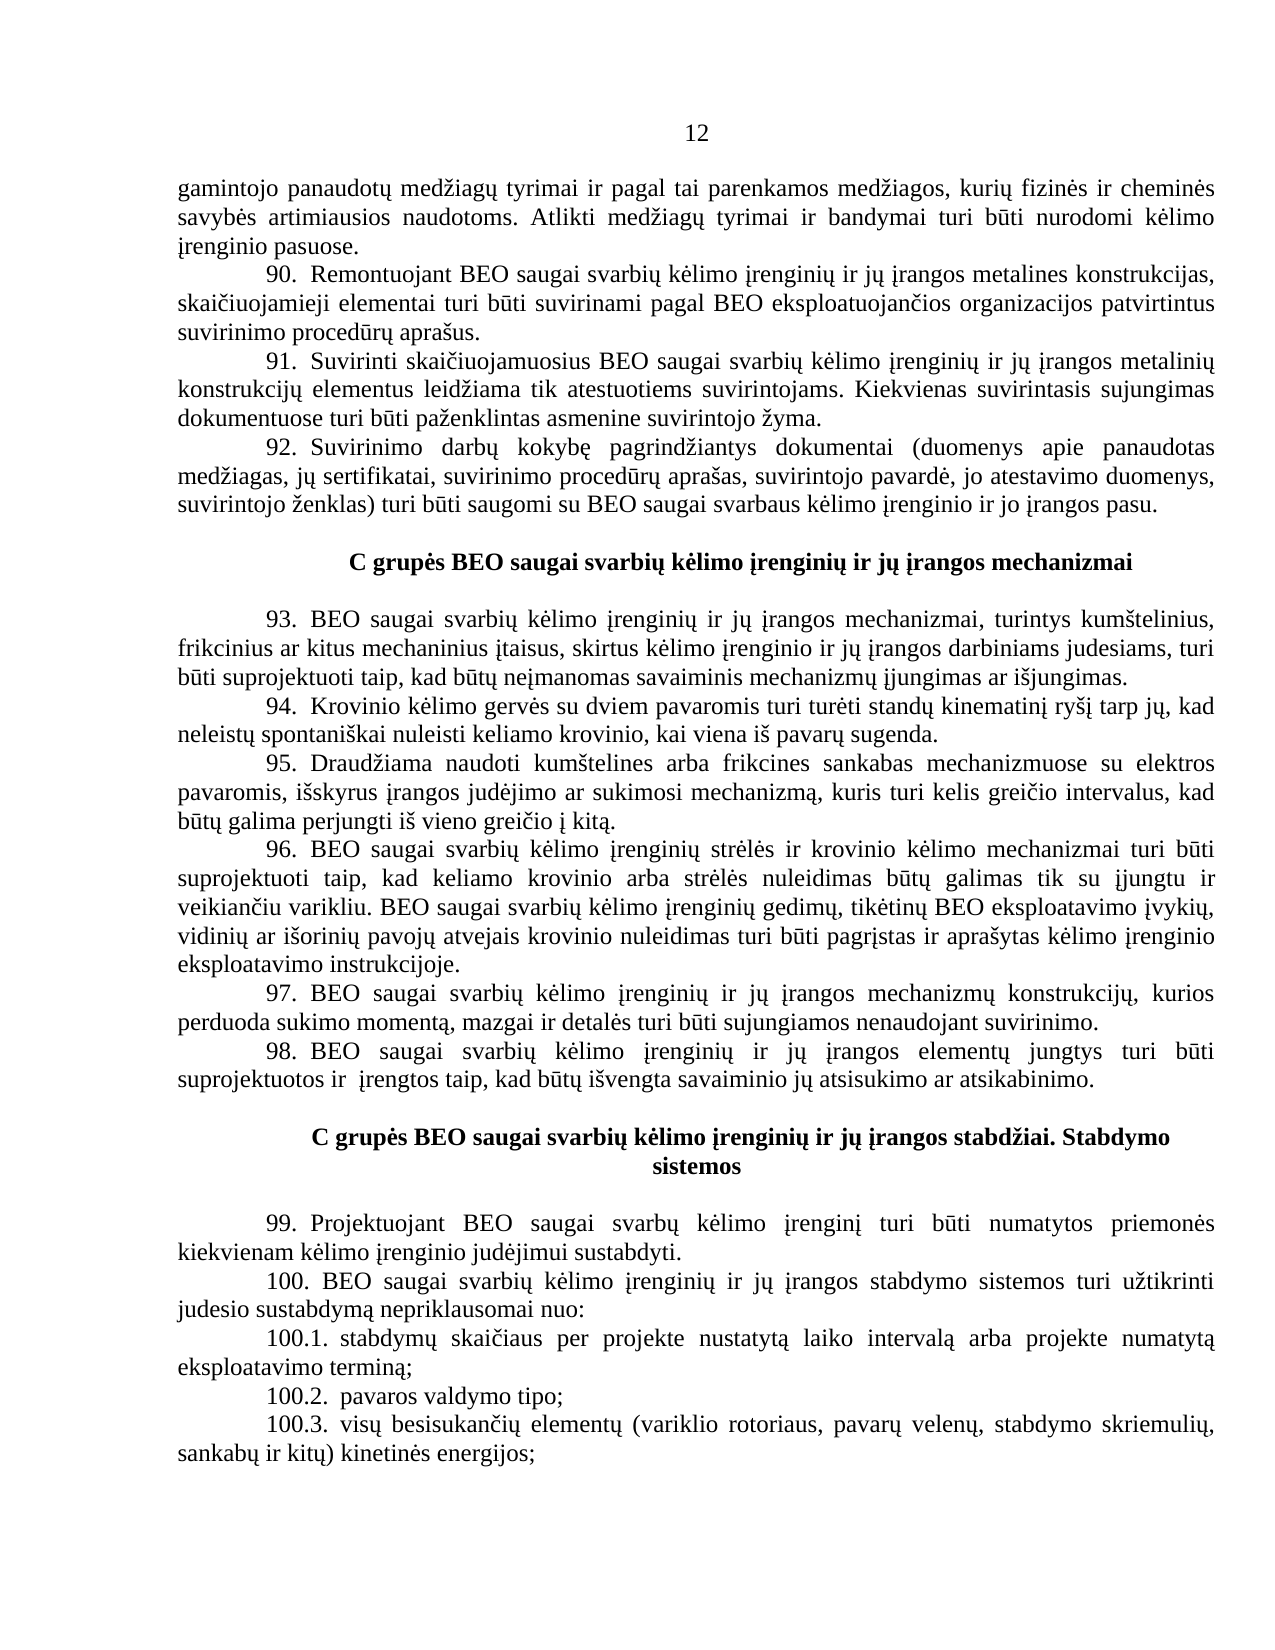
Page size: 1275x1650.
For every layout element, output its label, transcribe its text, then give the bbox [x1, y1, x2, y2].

text 92. Suvirinimo darbų kokybę pagrindžiantys dokumentai (duomenys apie panaudotas medžiagas, jų sertifikatai, suvirinimo procedūrų aprašas, suvirintojo pavardė, jo atestavimo duomenys, suvirintojo ženklas) turi būti saugomi su BEO saugai svarbaus kėlimo įrenginio ir jo įrangos pasu. [177, 432, 1216, 518]
text 95. Draudžiama naudoti kumštelines arba frikcines sankabas mechanizmuose su elektros pavaromis, išskyrus įrangos judėjimo ar sukimosi mechanizmą, kuris turi kelis greičio intervalus, kad būtų galima perjungti iš vieno greičio į kitą. [177, 748, 1216, 834]
text 99. Projektuojant BEO saugai svarbų kėlimo įrenginį turi būti numatytos priemonės kiekvienam kėlimo įrenginio judėjimui sustabdyti. [177, 1208, 1216, 1266]
text 90. Remontuojant BEO saugai svarbių kėlimo įrenginių ir jų įrangos metalines konstrukcijas, skaičiuojamieji elementai turi būti suvirinami pagal BEO eksploatuojančios organizacijos patvirtintus suvirinimo procedūrų aprašus. [177, 259, 1216, 346]
text 91. Suvirinti skaičiuojamuosius BEO saugai svarbių kėlimo įrenginių ir jų įrangos metalinių konstrukcijų elementus leidžiama tik atestuotiems suvirintojams. Kiekvienas suvirintasis sujungimas dokumentuose turi būti paženklintas asmenine suvirintojo žyma. [177, 346, 1216, 432]
text 93. BEO saugai svarbių kėlimo įrenginių ir jų įrangos mechanizmai, turintys kumštelinius, frikcinius ar kitus mechaninius įtaisus, skirtus kėlimo įrenginio ir jų įrangos darbiniams judesiams, turi būti suprojektuoti taip, kad būtų neįmanomas savaiminis mechanizmų įjungimas ar išjungimas. [177, 604, 1216, 691]
text 96. BEO saugai svarbių kėlimo įrenginių strėlės ir krovinio kėlimo mechanizmai turi būti suprojektuoti taip, kad keliamo krovinio arba strėlės nuleidimas būtų galimas tik su įjungtu ir veikiančiu varikliu. BEO saugai svarbių kėlimo įrenginių gedimų, tikėtinų BEO eksploatavimo įvykių, vidinių ar išorinių pavojų atvejais krovinio nuleidimas turi būti pagrįstas ir aprašytas kėlimo įrenginio eksploatavimo instrukcijoje. [177, 834, 1216, 978]
text 98. BEO saugai svarbių kėlimo įrenginių ir jų įrangos elementų jungtys turi būti suprojektuotos ir įrengtos taip, kad būtų išvengta savaiminio jų atsisukimo ar atsikabinimo. [177, 1036, 1216, 1093]
text C grupės BEO saugai svarbių kėlimo įrenginių ir jų įrangos mechanizmai [177, 547, 1216, 576]
text C grupės BEO saugai svarbių kėlimo įrenginių ir jų įrangos stabdžiai. Stabdymo sistemos [177, 1122, 1216, 1179]
text 100. BEO saugai svarbių kėlimo įrenginių ir jų įrangos stabdymo sistemos turi užtikrinti judesio sustabdymą nepriklausomai nuo: [177, 1266, 1216, 1323]
text 100.1. stabdymų skaičiaus per projekte nustatytą laiko intervalą arba projekte numatytą eksploatavimo terminą; [177, 1323, 1216, 1381]
text 100.2. pavaros valdymo tipo; [177, 1381, 1216, 1409]
text 94. Krovinio kėlimo gervės su dviem pavaromis turi turėti standų kinematinį ryšį tarp jų, kad neleistų spontaniškai nuleisti keliamo krovinio, kai viena iš pavarų sugenda. [177, 691, 1216, 748]
text gamintojo panaudotų medžiagų tyrimai ir pagal tai parenkamos medžiagos, kurių fizinės ir cheminės savybės artimiausios naudotoms. Atlikti medžiagų tyrimai ir bandymai turi būti nurodomi kėlimo įrenginio pasuose. [177, 173, 1216, 259]
text 100.3. visų besisukančių elementų (variklio rotoriaus, pavarų velenų, stabdymo skriemulių, sankabų ir kitų) kinetinės energijos; [177, 1409, 1216, 1467]
text 97. BEO saugai svarbių kėlimo įrenginių ir jų įrangos mechanizmų konstrukcijų, kurios perduoda sukimo momentą, mazgai ir detalės turi būti sujungiamos nenaudojant suvirinimo. [177, 978, 1216, 1036]
